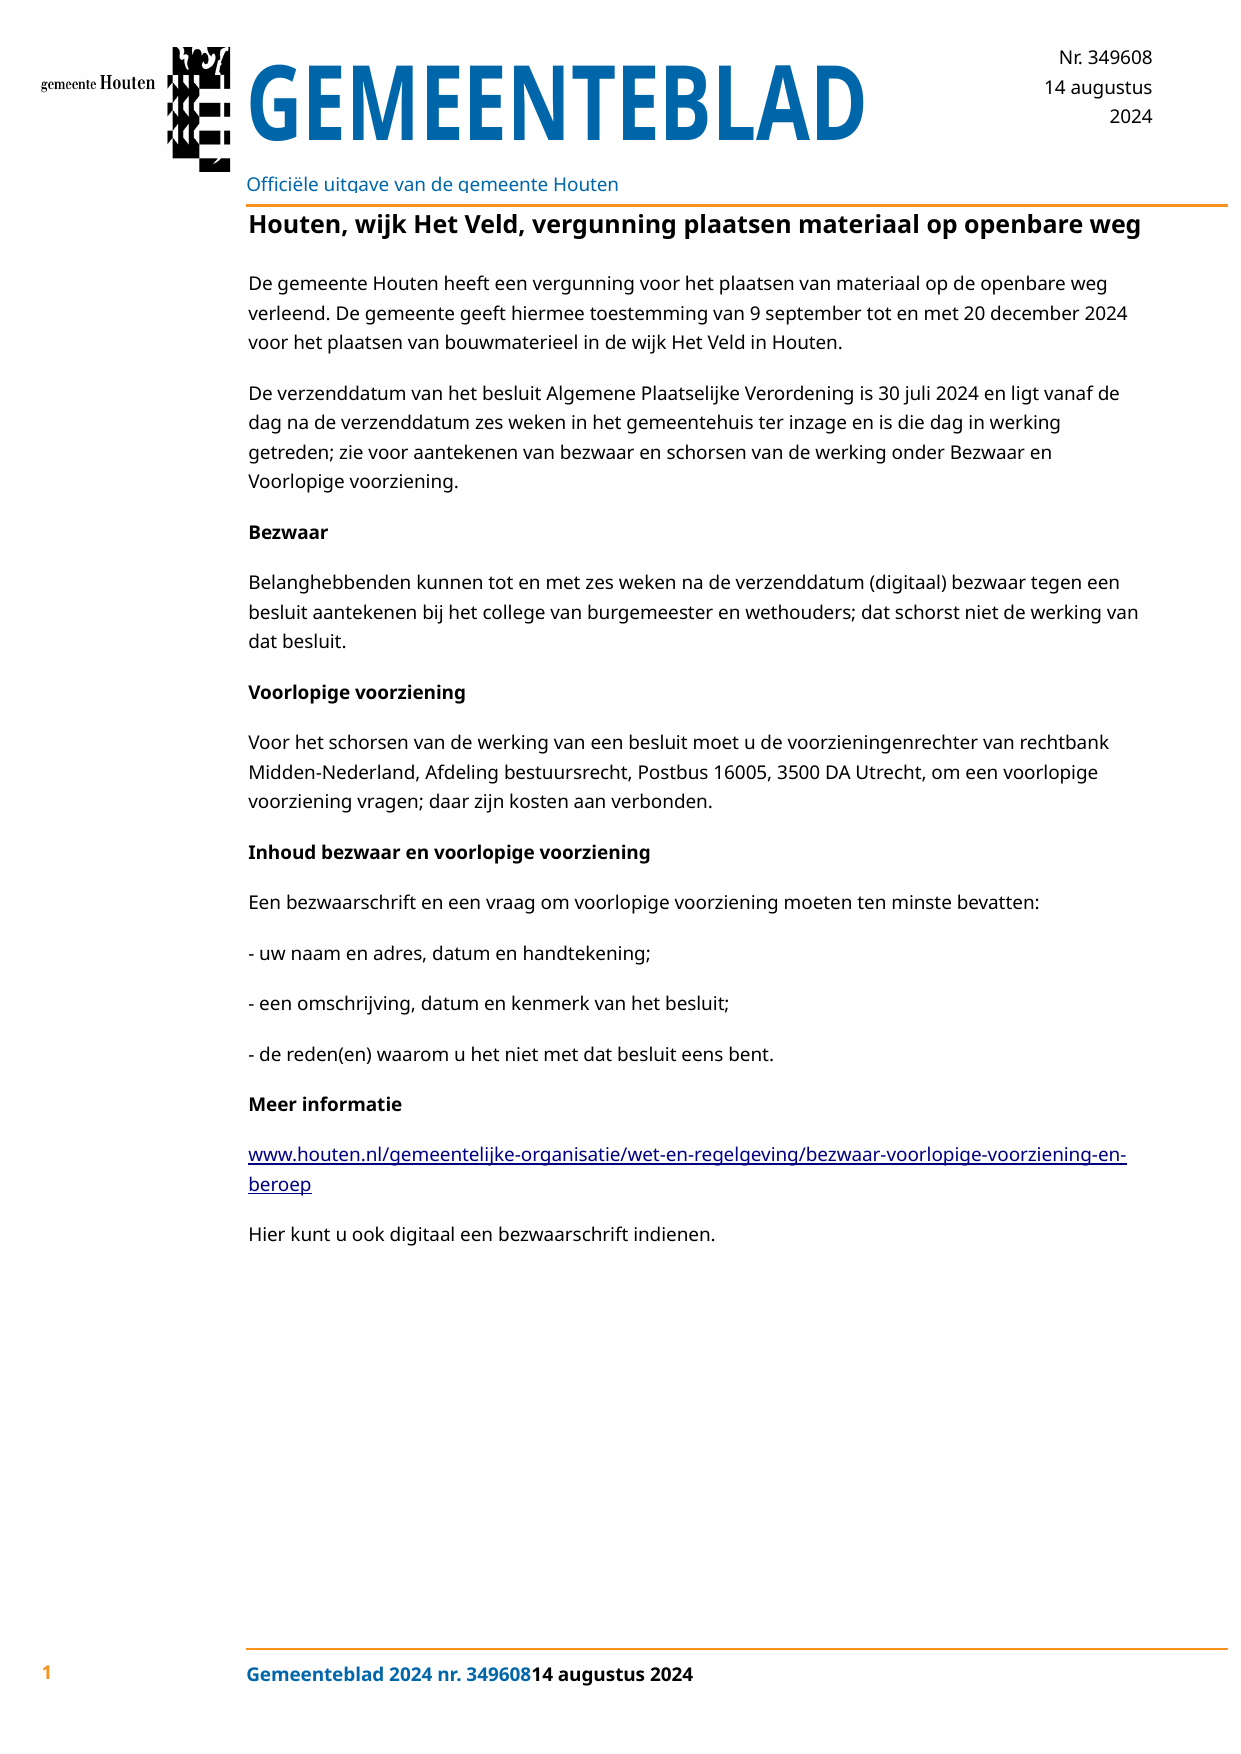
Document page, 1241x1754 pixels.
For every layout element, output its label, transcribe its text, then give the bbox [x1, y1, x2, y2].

picture [41, 47, 231, 172]
text www.houten.nl/gemeentelijke-organisatie/wet-en-regelgeving/bezwaar-voorlopige-voorziening-en-beroep [248, 1142, 1152, 1197]
text Voor het schorsen van de werking van een besluit moet u de voorzieningenrechter van rechtbank Midden-Nederland, Afdeling bestuursrecht, Postbus 16005, 3500 DA Utrecht, om een voorlopige voorziening vragen; daar zijn kosten aan verbonden. [248, 729, 1152, 814]
text - een omschrijving, datum en kenmerk van het besluit; [248, 990, 1152, 1016]
text De gemeente Houten heeft een vergunning voor het plaatsen van materiaal op de openbare weg verleend. De gemeente geeft hiermee toestemming van 9 september tot en met 20 december 2024 voor het plaatsen van bouwmaterieel in de wijk Het Veld in Houten. [248, 270, 1152, 355]
text Voorlopige voorziening [248, 679, 1152, 705]
text Inhoud bezwaar en voorlopige voorziening [248, 839, 1152, 865]
text - uw naam en adres, datum en handtekening; [248, 940, 1152, 966]
text Houten, wijk Het Veld, vergunning plaatsen materiaal op openbare weg [248, 207, 1152, 241]
text - de reden(en) waarom u het niet met dat besluit eens bent. [248, 1041, 1152, 1066]
text Bezwaar [248, 519, 1152, 545]
text Een bezwaarschrift en een vraag om voorlopige voorziening moeten ten minste bevatten: [248, 889, 1152, 915]
text Hier kunt u ook digitaal een bezwaarschrift indienen. [248, 1222, 1152, 1247]
text Belanghebbenden kunnen tot en met zes weken na de verzenddatum (digitaal) bezwaar tegen een besluit aantekenen bij het college van burgemeester en wethouders; dat schorst niet de werking van dat besluit. [248, 569, 1152, 654]
text De verzenddatum van het besluit Algemene Plaatselijke Verordening is 30 juli 2024 en ligt vanaf de dag na de verzenddatum zes weken in het gemeentehuis ter inzage en is die dag in werking getreden; zie voor aantekenen van bezwaar en schorsen van de werking onder Bezwaar en Voorlopige voorziening. [248, 380, 1152, 494]
text Meer informatie [248, 1091, 1152, 1117]
